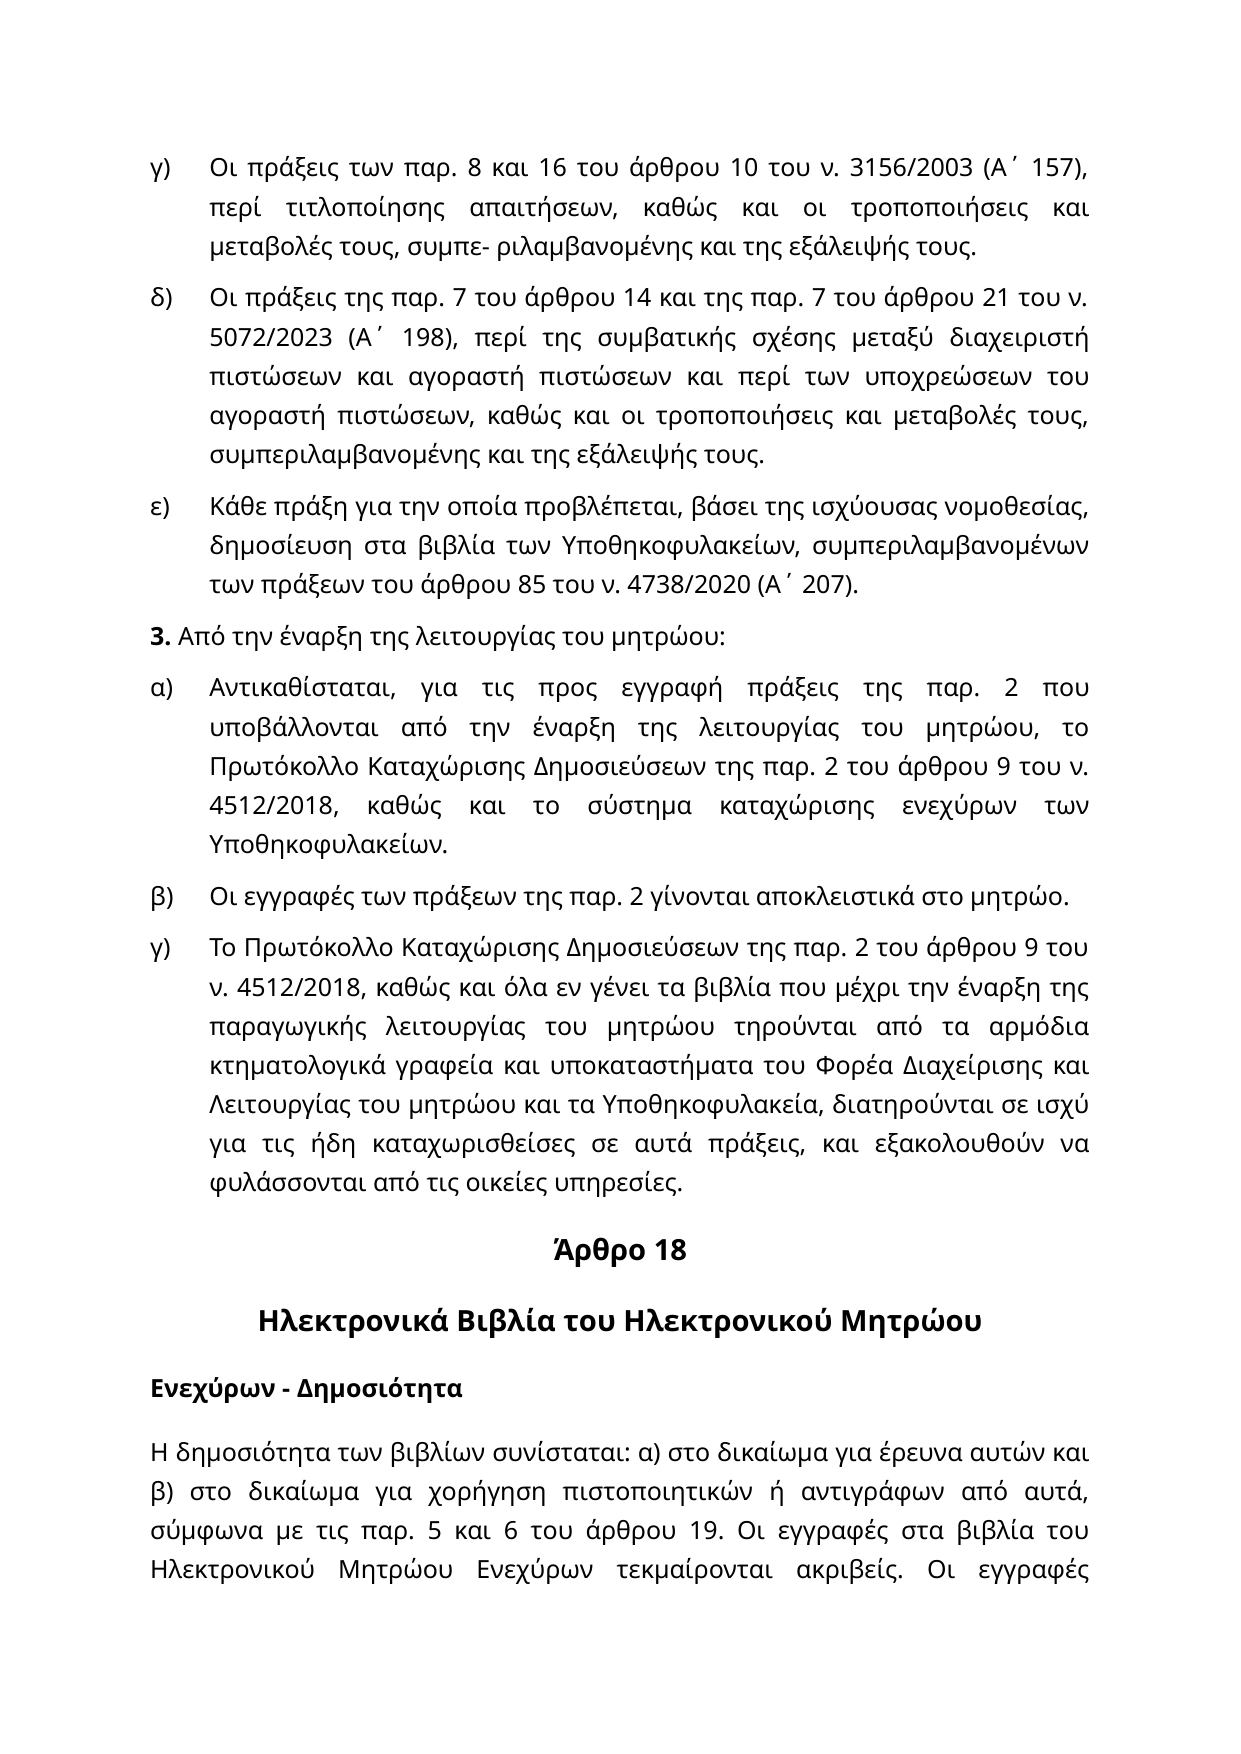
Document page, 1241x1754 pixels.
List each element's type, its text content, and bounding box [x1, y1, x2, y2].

list γ) Οι πράξεις των παρ. 8 και 16 του άρθρου 10 του ν. 3156/2003 (Α΄ 157), περί τιτλοποίησης απαιτήσεων, καθώς και οι τροποποιήσεις και μεταβολές τους, συμπε- ριλαμβανομένης και της εξάλειψής τους. [150, 150, 1090, 262]
list ε) Κάθε πράξη για την οποία προβλέπεται, βάσει της ισχύουσας νομοθεσίας, δημοσίευση στα βιβλία των Υποθηκοφυλακείων, συμπεριλαμβανομένων των πράξεων του άρθρου 85 του ν. 4738/2020 (Α΄ 207). [150, 488, 1090, 601]
list α) Αντικαθίσταται, για τις προς εγγραφή πράξεις της παρ. 2 που υποβάλλονται από την έναρξη της λειτουργίας του μητρώου, το Πρωτόκολλο Καταχώρισης Δημοσιεύσεων της παρ. 2 του άρθρου 9 του ν. 4512/2018, καθώς και το σύστημα καταχώρισης ενεχύρων των Υποθηκοφυλακείων. [150, 670, 1090, 861]
subtitle Ηλεκτρονικά Βιβλία του Ηλεκτρονικού Μητρώου [150, 1300, 1090, 1339]
text Ενεχύρων - Δημοσιότητα [150, 1370, 1090, 1404]
text Η δημοσιότητα των βιβλίων συνίσταται: α) στο δικαίωμα για έρευνα αυτών και β) στο δικαίωμα για χορήγηση πιστοποιητικών ή αντιγράφων από αυτά, σύμφωνα με τις παρ. 5 και 6 του άρθρου 19. Οι εγγραφές στα βιβλία του Ηλεκτρονικού Μητρώου Ενεχύρων τεκμαίρονται ακριβείς. Οι εγγραφές [150, 1434, 1090, 1586]
list β) Οι εγγραφές των πράξεων της παρ. 2 γίνονται αποκλειστικά στο μητρώο. [150, 878, 1090, 912]
list γ) Το Πρωτόκολλο Καταχώρισης Δημοσιεύσεων της παρ. 2 του άρθρου 9 του ν. 4512/2018, καθώς και όλα εν γένει τα βιβλία που μέχρι την έναρξη της παραγωγικής λειτουργίας του μητρώου τηρούνται από τα αρμόδια κτηματολογικά γραφεία και υποκαταστήματα του Φορέα Διαχείρισης και Λειτουργίας του μητρώου και τα Υποθηκοφυλακεία, διατηρούνται σε ισχύ για τις ήδη καταχωρισθείσες σε αυτά πράξεις, και εξακολουθούν να φυλάσσονται από τις οικείες υπηρεσίες. [150, 930, 1090, 1199]
subtitle Άρθρο 18 [150, 1229, 1090, 1269]
list δ) Οι πράξεις της παρ. 7 του άρθρου 14 και της παρ. 7 του άρθρου 21 του ν. 5072/2023 (Α΄ 198), περί της συμβατικής σχέσης μεταξύ διαχειριστή πιστώσεων και αγοραστή πιστώσεων και περί των υποχρεώσεων του αγοραστή πιστώσεων, καθώς και οι τροποποιήσεις και μεταβολές τους, συμπεριλαμβανομένης και της εξάλειψής τους. [150, 280, 1090, 471]
text 3. Από την έναρξη της λειτουργίας του μητρώου: [150, 618, 1090, 652]
